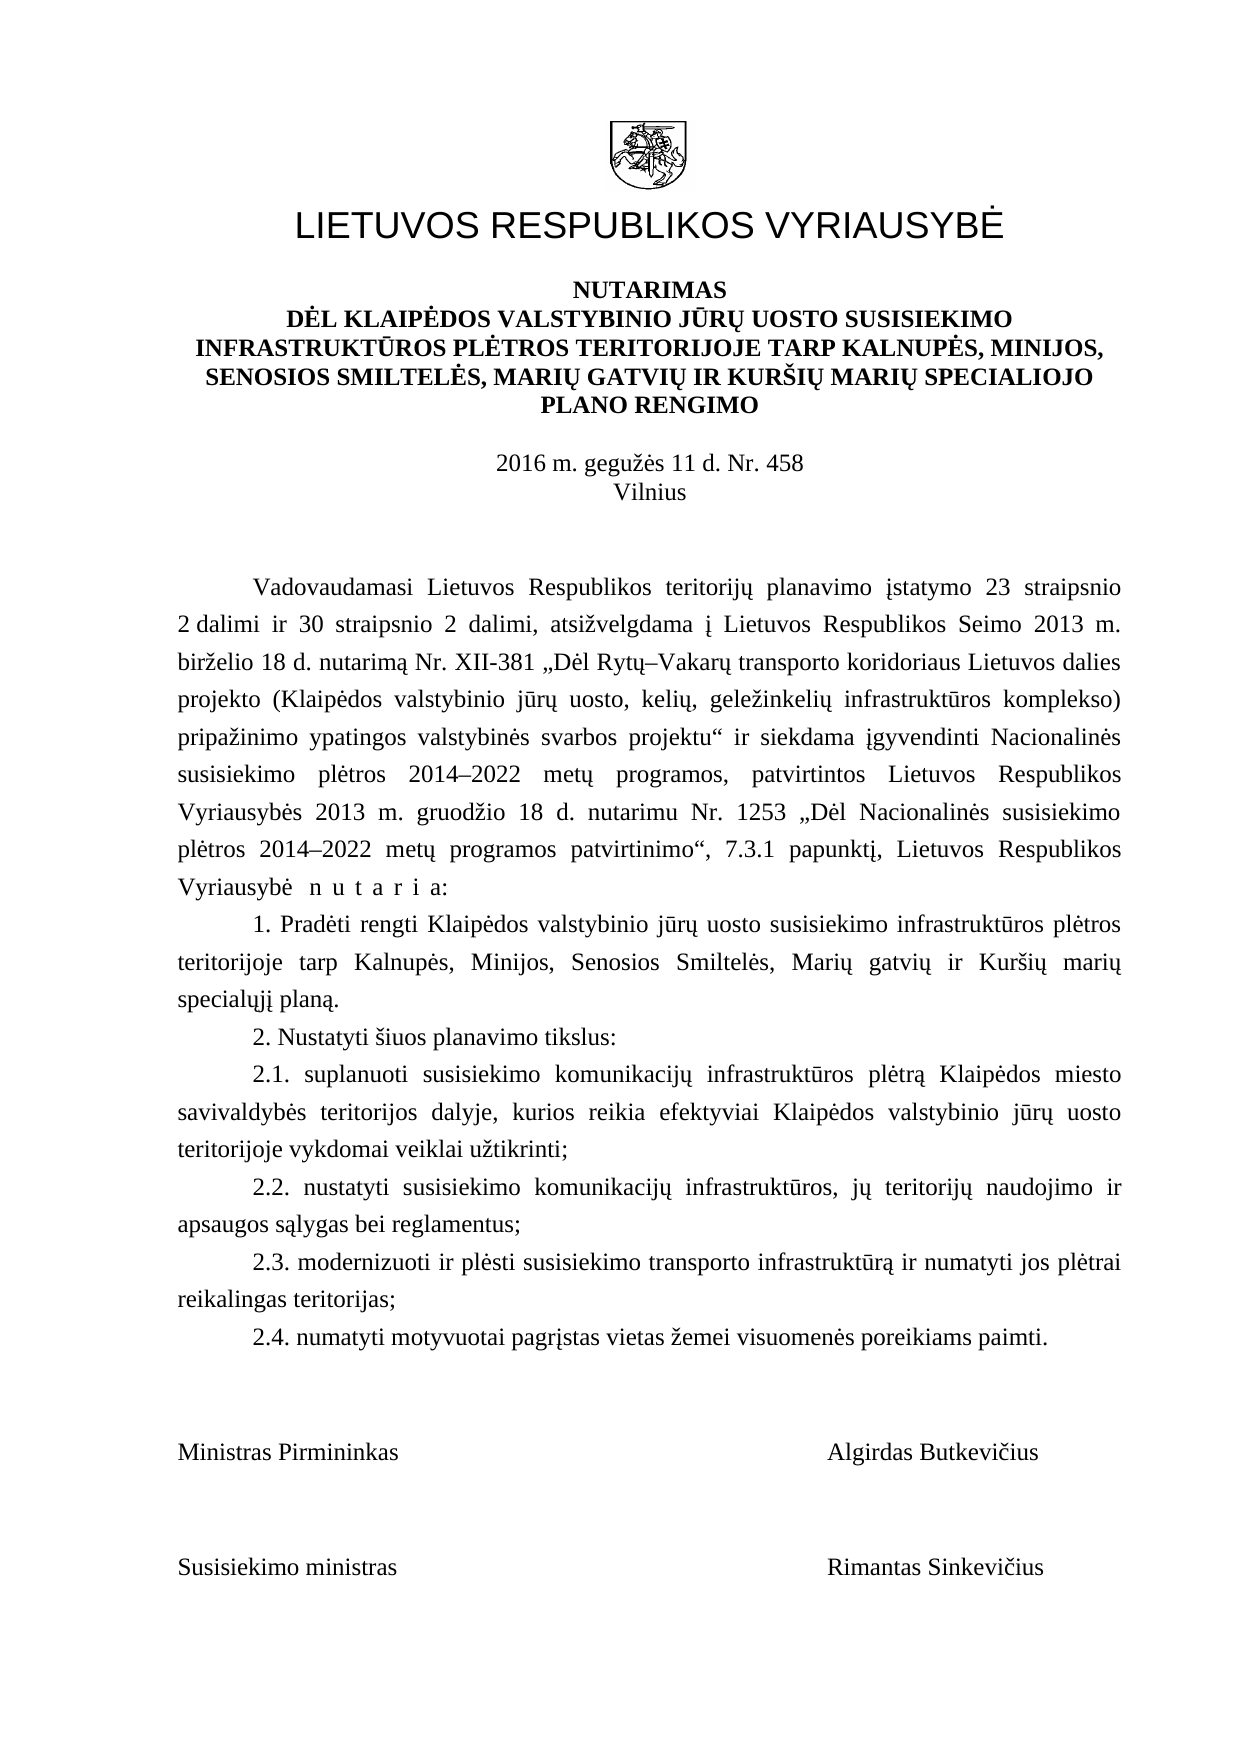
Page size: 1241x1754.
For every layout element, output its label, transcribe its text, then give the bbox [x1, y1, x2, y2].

text Susisiekimo ministras Rimantas Sinkevičius [177, 1552, 1122, 1580]
text 1. Pradėti rengti Klaipėdos valstybinio jūrų uosto susisiekimo infrastruktūros plėtros teritorijoje tarp Kalnupės, Minijos, Senosios Smiltelės, Marių gatvių ir Kuršių marių specialųjį planą. [177, 900, 1122, 1013]
text 2.2. nustatyti susisiekimo komunikacijų infrastruktūros, jų teritorijų naudojimo ir apsaugos sąlygas bei reglamentus; [177, 1163, 1122, 1238]
text Dėl KLAIPĖDOS VALSTYBINIO JŪRŲ UOSTO SUSISIEKIMO INFRASTRUKTŪROS PLĖTROS TERITORIJOJE TARP KALNUPĖS, MINIJOS, SENOSIOS SMILTELĖS, MARIŲ GATVIŲ IR KURŠIŲ MARIŲ SPECIALIOJO PLANO RENGIMO [177, 304, 1122, 419]
text 2.4. numatyti motyvuotai pagrįstas vietas žemei visuomenės poreikiams paimti. [177, 1313, 1122, 1350]
text 2.1. suplanuoti susisiekimo komunikacijų infrastruktūros plėtrą Klaipėdos miesto savivaldybės teritorijos dalyje, kurios reikia efektyviai Klaipėdos valstybinio jūrų uosto teritorijoje vykdomai veiklai užtikrinti; [177, 1050, 1122, 1163]
text Vadovaudamasi Lietuvos Respublikos teritorijų planavimo įstatymo 23 straipsnio 2 dalimi ir 30 straipsnio 2 dalimi, atsižvelgdama į Lietuvos Respublikos Seimo 2013 m. birželio 18 d. nutarimą Nr. XII-381 „Dėl Rytų–Vakarų transporto koridoriaus Lietuvos dalies projekto (Klaipėdos valstybinio jūrų uosto, kelių, geležinkelių infrastruktūros komplekso) pripažinimo ypatingos valstybinės svarbos projektu“ ir siekdama įgyvendinti Nacionalinės susisiekimo plėtros 2014–2022 metų programos, patvirtintos Lietuvos Respublikos Vyriausybės 2013 m. gruodžio 18 d. nutarimu Nr. 1253 „Dėl Nacionalinės susisiekimo plėtros 2014–2022 metų programos patvirtinimo“, 7.3.1 papunktį, Lietuvos Respublikos Vyriausybė nutaria: [177, 563, 1122, 900]
text 2.3. modernizuoti ir plėsti susisiekimo transporto infrastruktūrą ir numatyti jos plėtrai reikalingas teritorijas; [177, 1238, 1122, 1313]
text Lietuvos Respublikos Vyriausybė [177, 203, 1122, 247]
text Ministras Pirmininkas Algirdas Butkevičius [177, 1437, 1122, 1465]
text nutarimas [177, 275, 1122, 304]
text 2. Nustatyti šiuos planavimo tikslus: [177, 1013, 1122, 1050]
text 2016 m. gegužės 11 d. Nr. 458 Vilnius [177, 448, 1122, 505]
